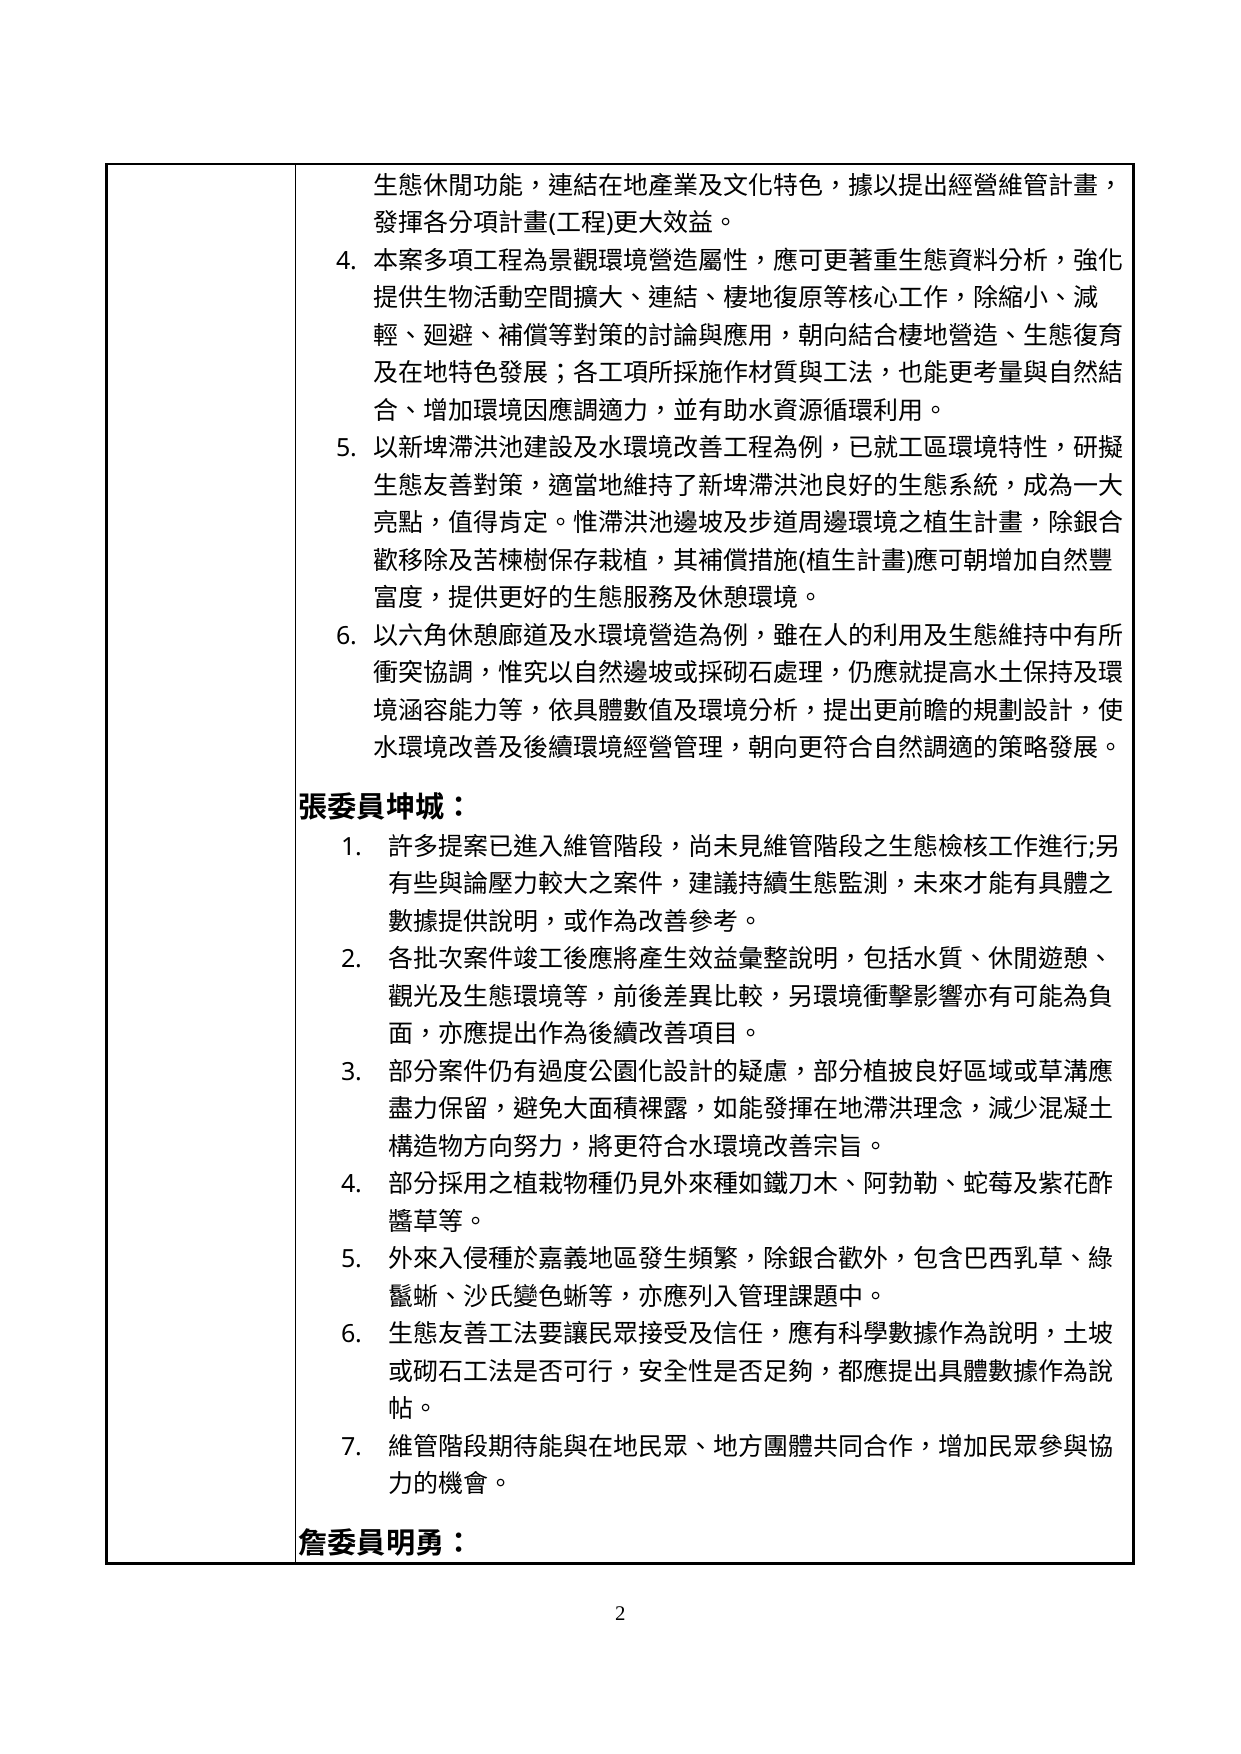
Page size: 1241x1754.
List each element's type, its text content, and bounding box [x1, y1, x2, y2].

table_cell 一、訪查意見 張領隊朝恭： 本計畫府內專案小組跨局處運作情形未說明，請補充並持續落實以利計畫推動。 第四批次嘉義布袋港風華再現水環境營造預定進度90.88%;實際64.53%，請儘速完成工期展延程序，趕辦後續工作。 鹿草鄉鴨母寮排水水環境改善計畫，110/01/06開工，目前進度僅8.2%，請掌握工序，以利如期完工。 公民團體訪談與合作大事紀從106/10~108/03列了7項，後續部分亦請持續列出呈現。 紀委員純真： 嘉義縣政府所提大河願景，以朴子溪與八掌溪為主軸，其間河口、濕地及滯洪空間與傍水廊道的串連，水環境豐富。整體上，如可從水域自上游而下游的地理地形、流量、水體形態、植被、生態的空間連續變化為主體，再結合土地利用作整體思考，不僅各水域間，可透過溪流、渠道、農地，形成水生物與依水活動的野生動物廊道系統、有效擴大生物活動空間，更可據以塑造人與自然共融空間的整體發展計畫，精彩可期。 生態檢核應可提供(建立)更詳細資料，簡報中尚未呈現營造前後的生物棲地型態有無改善以及生物分布的變化。又生態考量未必以關注物種為唯一重點，建議以物種或類群作為環境營造的標的，棲地營造供生物自然擴散分布與棲息，並以整體生態系改善為目標。 滯洪池等水域空間及其周邊環境，應持續累積環境數值及相關資訊(包括地理地形、物理結構、水質、生物多樣性、水文水量等)，詳實地景與時空之變化，並就其經濟利用型態(抗旱防洪、產業結合等)及生態休閒功能，連結在地產業及文化特色，據以提出經營維管計畫，發揮各分項計畫(工程)更大效益。 本案多項工程為景觀環境營造屬性，應可更著重生態資料分析，強化提供生物活動空間擴大、連結、棲地復原等核心工作，除縮小、減輕、廻避、補償等對策的討論與應用，朝向結合棲地營造、生態復育及在地特色發展；各工項所採施作材質與工法，也能更考量與自然結合、增加環境因應調適力，並有助水資源循環利用。 以新埤滯洪池建設及水環境改善工程為例，已就工區環境特性，研擬生態友善對策，適當地維持了新埤滯洪池良好的生態系統，成為一大亮點，值得肯定。惟滯洪池邊坡及步道周邊環境之植生計畫，除銀合歡移除及苦楝樹保存栽植，其補償措施(植生計畫)應可朝增加自然豐富度，提供更好的生態服務及休憩環境。 以六角休憩廊道及水環境營造為例，雖在人的利用及生態維持中有所衝突協調，惟究以自然邊坡或採砌石處理，仍應就提高水土保持及環境涵容能力等，依具體數值及環境分析，提出更前瞻的規劃設計，使水環境改善及後續環境經營管理，朝向更符合自然調適的策略發展。 張委員坤城： 許多提案已進入維管階段，尚未見維管階段之生態檢核工作進行;另有些與論壓力較大之案件，建議持續生態監測，未來才能有具體之數據提供說明，或作為改善參考。 各批次案件竣工後應將產生效益彙整說明，包括水質、休閒遊憩、觀光及生態環境等，前後差異比較，另環境衝擊影響亦有可能為負面，亦應提出作為後續改善項目。 部分案件仍有過度公園化設計的疑慮，部分植披良好區域或草溝應盡力保留，避免大面積裸露，如能發揮在地滯洪理念，減少混凝土構造物方向努力，將更符合水環境改善宗旨。 部分採用之植栽物種仍見外來種如鐵刀木、阿勃勒、蛇莓及紫花酢醬草等。 外來入侵種於嘉義地區發生頻繁，除銀合歡外，包含巴西乳草、綠鬣蜥、沙氏變色蜥等，亦應列入管理課題中。 生態友善工法要讓民眾接受及信任，應有科學數據作為說明，土坡或砌石工法是否可行，安全性是否足夠，都應提出具體數據作為說帖。 維管階段期待能與在地民眾、地方團體共同合作，增加民眾參與協力的機會。 詹委員明勇： 機關簡報宜將各分項工程辦理情形(開/完工，進度控管…)明確的列表說明。 第四批之分項工程明顯落後，原因在於材質的選定，若原設計審查能慎重考量，也許可以避免類似情形的發生，導致工期展延。 未說明已完工工程目前使用和維護管理的情形。 以目前核定的15個計畫說明來看，嘉義縣府多以「舖面、照明、設施、植栽」為大宗，若能以較高的眼光來看，水環境應包含「水質」的元素，建議嘉義縣府後續提案能加入「水質」改善的論述。 生態團隊提供在簡報上的生態檢核表共有五份，其中107/12/15有兩份、108/01/03有兩份、108/08/27有一份，多僅止於規劃/設計階段，而沒有施工/維護階段的成果，更沒有109年度的任何成果。請縣府主辦單位檢視生態團隊的服務品質，確保勞務合約的履約品質。 資訊公開的內容和方式(官網連結)若能更友善的呈現，可能有助於民眾的讀取和引用。 水環境是否縣府為提案單位，計畫內容可能涉及地政、環保、農業等局處，建議縣府在簡報時能把位階提到「縣」的格局，才能彰顯縣府計畫的整合能力。 交通部觀光局： 臺灣因地理環境，人與水的互動是十分緊密的，藍圖從兩溪流域進行整體規劃，配合觀光遊憩據點的串聯，是一種有效的發展策略，提醒在後續規劃發整時，工程端要確實的與觀光使用遊憩端進行結合，比如路線指引、解說牌、遊程規劃與宣傳等，也可與周圍糖鐵、文化歷史結合，讓工程確實呼應一開始藍圖所欲達到的策略目標。 藍圖中除了流域、觀光的串連外，建議回到水的本質，先說明整體水環境的情形，淹水、缺水、非點狀性水汙染處理、縣裡各埤塘的分布等，以呼應前瞻基礎建設計畫「因應氣候變遷的水環境建設」的初衷；從簡報中無法分辨願景與施作項目的分別，建議依照目標、問題、解決方法與預期效應加以表列說明，確認生態檢核、工程階段及後續營運管理皆可回應在地的水環境議題；另也建議加入以縣、跨縣市角度的水環境分析，並與縣市層級水環境政策進行對應，讓整個計畫不只從下而上，也呼應從上而下的政策目標。 在工程文件部分，建議可以呈現水質檢測等相關的數據，以佐證計畫的執行效能，也提醒在簡報中的照片應該有拍照日期，讓讀者可以快速地了解案件的時程，也能比較出時間前後的關聯。 2021年是自行車旅遊年，在簡報中有看到許多水環境與自行車道結合的規劃，如朴子溪自行車道等，建議在工程驗收後，可以有更多的串聯與宣傳，前端與後端要有一貫性的發展，使建教育樂、休憩觀光併行發展。 經濟部水利署工程事務組： 經費執行情形部分，建議加列計畫總執行經費、總執行率和總支用比等，以利委員瞭解縣府執行成果。 各分項工程執行情形，無實際工程發包後執行狀況之呈現，另布袋風華再現及公館滯洪池工程目前為落後狀況，請加緊趕辦。 民眾參與機制已建立並執行，惟未將民眾意見回饋與內容回應部分有追蹤管理，並於簡報呈現與說明。 生態檢核歷次委託辦理情形，如經費、期程等部分應補充說明。 設計考量部分，鮮少融合在地地方文化特色，建議縣府應思考面臨及需解決問題，如提高旅客住宿率、水質改善等可量化指標。 資訊公開內容部分，未將各分項計畫工程基本資料揭露於公開網站並定期更新，另SEO(Search Engine Optimization，搜尋引擎最佳化)成效不彰，無法快速以關鍵字搜尋至網站。 歷次工程查核與督導部分，未能將成績列表呈現，無法得知工程施作品質，請補充說明。 歷次審查意見部分，請落實追蹤管理。 生態檢核團隊針對個案工程保育措施能予以協助，惟簡報內無呈現前面批次計畫所核定之生態檢核結果，建請爾後仍應承續並掌握，另亦應針對已完工案件列入維護管理保育措施中。 生態檢核團隊簡報應有整體圖表，呈現所有核定工程及在地應關注保育之生物物種，並將各關注物種依保育性等級依序分類編號，以利了解各保育生物之棲息地及保育重要性。 生態檢核團隊宜加強補充各相關文獻之閱讀及陳列。 經濟部水利署河川海岸組： 簡報民眾參與部分，僅說明辦理時間場次及參與對象，未提及有無遭遇困難或地方反映主要問題及其解決方法或納入設計參採方式，建議再補充說明。 本署先前已有建置專屬資訊公開平台供各縣市政府上傳各核定案件各生命周期階段工作應辦理之資訊公開資料，以落實資訊公開工作，惟截至目前縣府尚未將先前核列1~4批次案件(如核定計畫書、生態檢核、公民參與資料與相關會議審查資料等)上傳該資訊公開平臺，請縣府儘速將資料上傳至本署資訊公開平臺。 目前已完工案件，分別就生態效益、親水環境及觀光效益做說明，但在生態效益部分，僅說明完成後提升生態棲地環境，建議補充完成案件施工前、後基地生態改善情況，以利瞭解基地生態環境回復情況，並回饋於生態檢核表中呈現。 部分已施工案件(如布袋港、公館滯洪池)，依所附簡報生態檢核資料，僅有檢核至核定階段，規劃設計階段與施工階段未有呈現於簡報中，請再補充最新生態檢核資料，並上傳至本署資訊公開平台進行資訊公開。 經濟部水利署第五河川局： 簡報所提供資訊公開之網址，除連結性不佳，尚有全國水環境改善計畫執行作業注意事項第14點資訊公開作業項目不足情形，建議縣府檢討修正。 簡報後續營運管理計畫提供施工中之計畫，其實已完工之工程後續營運管理計畫執行情形及成果，才是外界及評核小組所關切，建議爾後簡報應把已完工案件納入說明。 二、現勘意見(新埤滯洪池及六腳休憩廊道(延伸段)水環境營造)： 張領隊朝恭： A工區林蔭步道已大致完成，提供不錯的散步步道，建議後續研議更完整銜接路線。 A工區林蔭步道旁有許多植栽，含現地保留及新植，建議補上樹種名牌，以利民眾了解，有加分效果。 紀委員純真： 新埤滯洪池水環境改善工作，可與台糖公司所管範圍互相連結共同規劃，以發揮更大環境整合及休憩利用效果者，仍請積極請洽該公司協調或洽請經濟部(國營會)協助聯繫；至步道邊坡屬台糖公司土地，有遭傾倒廢棄物、垃圾情形，亦請協調該公司協助儘速移除。 步道邊坡植生情形，有增加植生豐富度改善必要，透過生態綠化加速自然演替，提供更舒適的自然休憩空間，也有助提升整體環境營造之成效。 張委員坤城： 植栽多用到外來種，如槭葉牽牛、金露華、蔓花生等，未來如需補植請盡可能採用原生種。 區內出現銀合歡、銀膠菊、蓖麻等外來入侵種，且有些種類具毒性，應盡快清除。 景觀燈電線外露部分應加以改善。 上方步道與滯洪池週邊步道無法串聯，甚為可惜。 詹委員明勇： 新埤滯洪池步道照明是否合理配置? 照明之電線安全，請施工單位妥善處理。 扶手收尾請再修整。 日後植物管理(除草、澆水)將是管理單位之負擔。 鄰近構造物，請就整理環境評估整理。 若可以的話，請增設解說牌。 經濟部水利署河川海岸組： 六腳休憩廊道因緊鄰新埤滯洪池，建議結合滯洪池設置解說牌(如滯洪池功能效益、生態功能等)，以強化休憩廊道功能性與增加民眾了解推動水環境效益。 休憩廊道入口因無設置相關車阻設施，建議設立告示牌宣導使用對象，避免機車駛入與人爭道，造成安全疑慮。 經濟部水利署工程事務組： 本案尚未竣工，仍請加強工區門禁管制，並應加強高差缺口之警示措施，以維安全。 本案大部分工項為植栽工程，後續之植栽養護及保固請縣府妥處。 三、綜合結論： 各委員及單位代表意見請受訪單位(嘉義縣政府)參酌辦理，並於110年5月17日前改善完成，同時將改善辦理情形及照片彙整成冊，函送經濟部並副知其他參與訪查部會辦理結案。 [296, 165, 1132, 1562]
table_cell [108, 165, 295, 1562]
